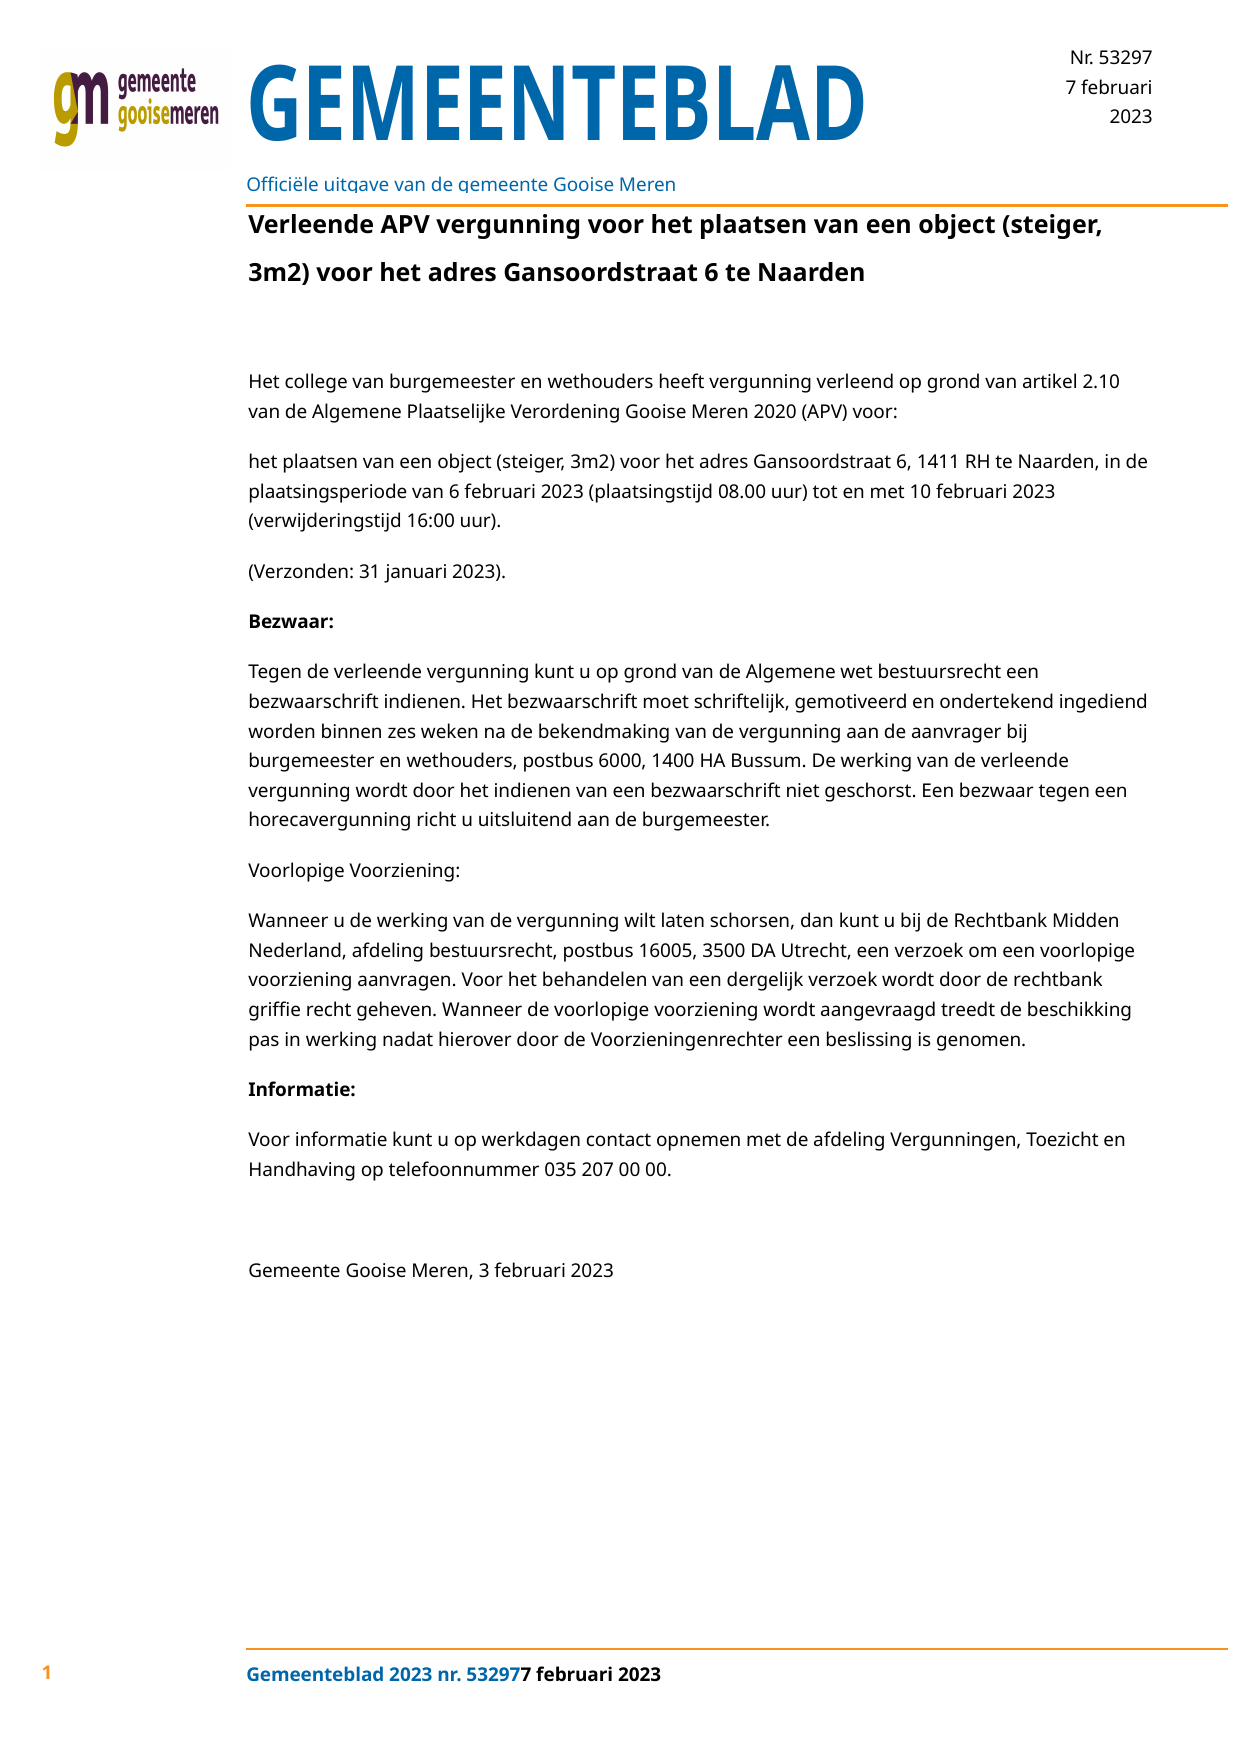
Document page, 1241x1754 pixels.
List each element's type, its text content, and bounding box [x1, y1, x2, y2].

text Wanneer u de werking van de vergunning wilt laten schorsen, dan kunt u bij de Rechtbank Midden Nederland, afdeling bestuursrecht, postbus 16005, 3500 DA Utrecht, een verzoek om een voorlopige voorziening aanvragen. Voor het behandelen van een dergelijk verzoek wordt door de rechtbank griffie recht geheven. Wanneer de voorlopige voorziening wordt aangevraagd treedt de beschikking pas in werking nadat hierover door de Voorzieningenrechter een beslissing is genomen. [248, 907, 1152, 1052]
text Voorlopige Voorziening: [248, 857, 1152, 883]
text Voor informatie kunt u op werkdagen contact opnemen met de afdeling Vergunningen, Toezicht en Handhaving op telefoonnummer 035 207 00 00. [248, 1127, 1152, 1182]
text Informatie: [248, 1076, 1152, 1102]
text Verleende APV vergunning voor het plaatsen van een object (steiger, 3m2) voor het adres Gansoordstraat 6 te Naarden [248, 207, 1152, 288]
text Bezwaar: [248, 608, 1152, 634]
text (Verzonden: 31 januari 2023). [248, 558, 1152, 584]
text Het college van burgemeester en wethouders heeft vergunning verleend op grond van artikel 2.10 van de Algemene Plaatselijke Verordening Gooise Meren 2020 (APV) voor: [248, 368, 1152, 424]
text Gemeente Gooise Meren, 3 februari 2023 [248, 1257, 1152, 1283]
text het plaatsen van een object (steiger, 3m2) voor het adres Gansoordstraat 6, 1411 RH te Naarden, in de plaatsingsperiode van 6 februari 2023 (plaatsingstijd 08.00 uur) tot en met 10 februari 2023 (verwijderingstijd 16:00 uur). [248, 448, 1152, 533]
picture [41, 47, 231, 172]
text Tegen de verleende vergunning kunt u op grond van de Algemene wet bestuursrecht een bezwaarschrift indienen. Het bezwaarschrift moet schriftelijk, gemotiveerd en ondertekend ingediend worden binnen zes weken na de bekendmaking van de vergunning aan de aanvrager bij burgemeester en wethouders, postbus 6000, 1400 HA Bussum. De werking van de verleende vergunning wordt door het indienen van een bezwaarschrift niet geschorst. Een bezwaar tegen een horecavergunning richt u uitsluitend aan de burgemeester. [248, 659, 1152, 832]
